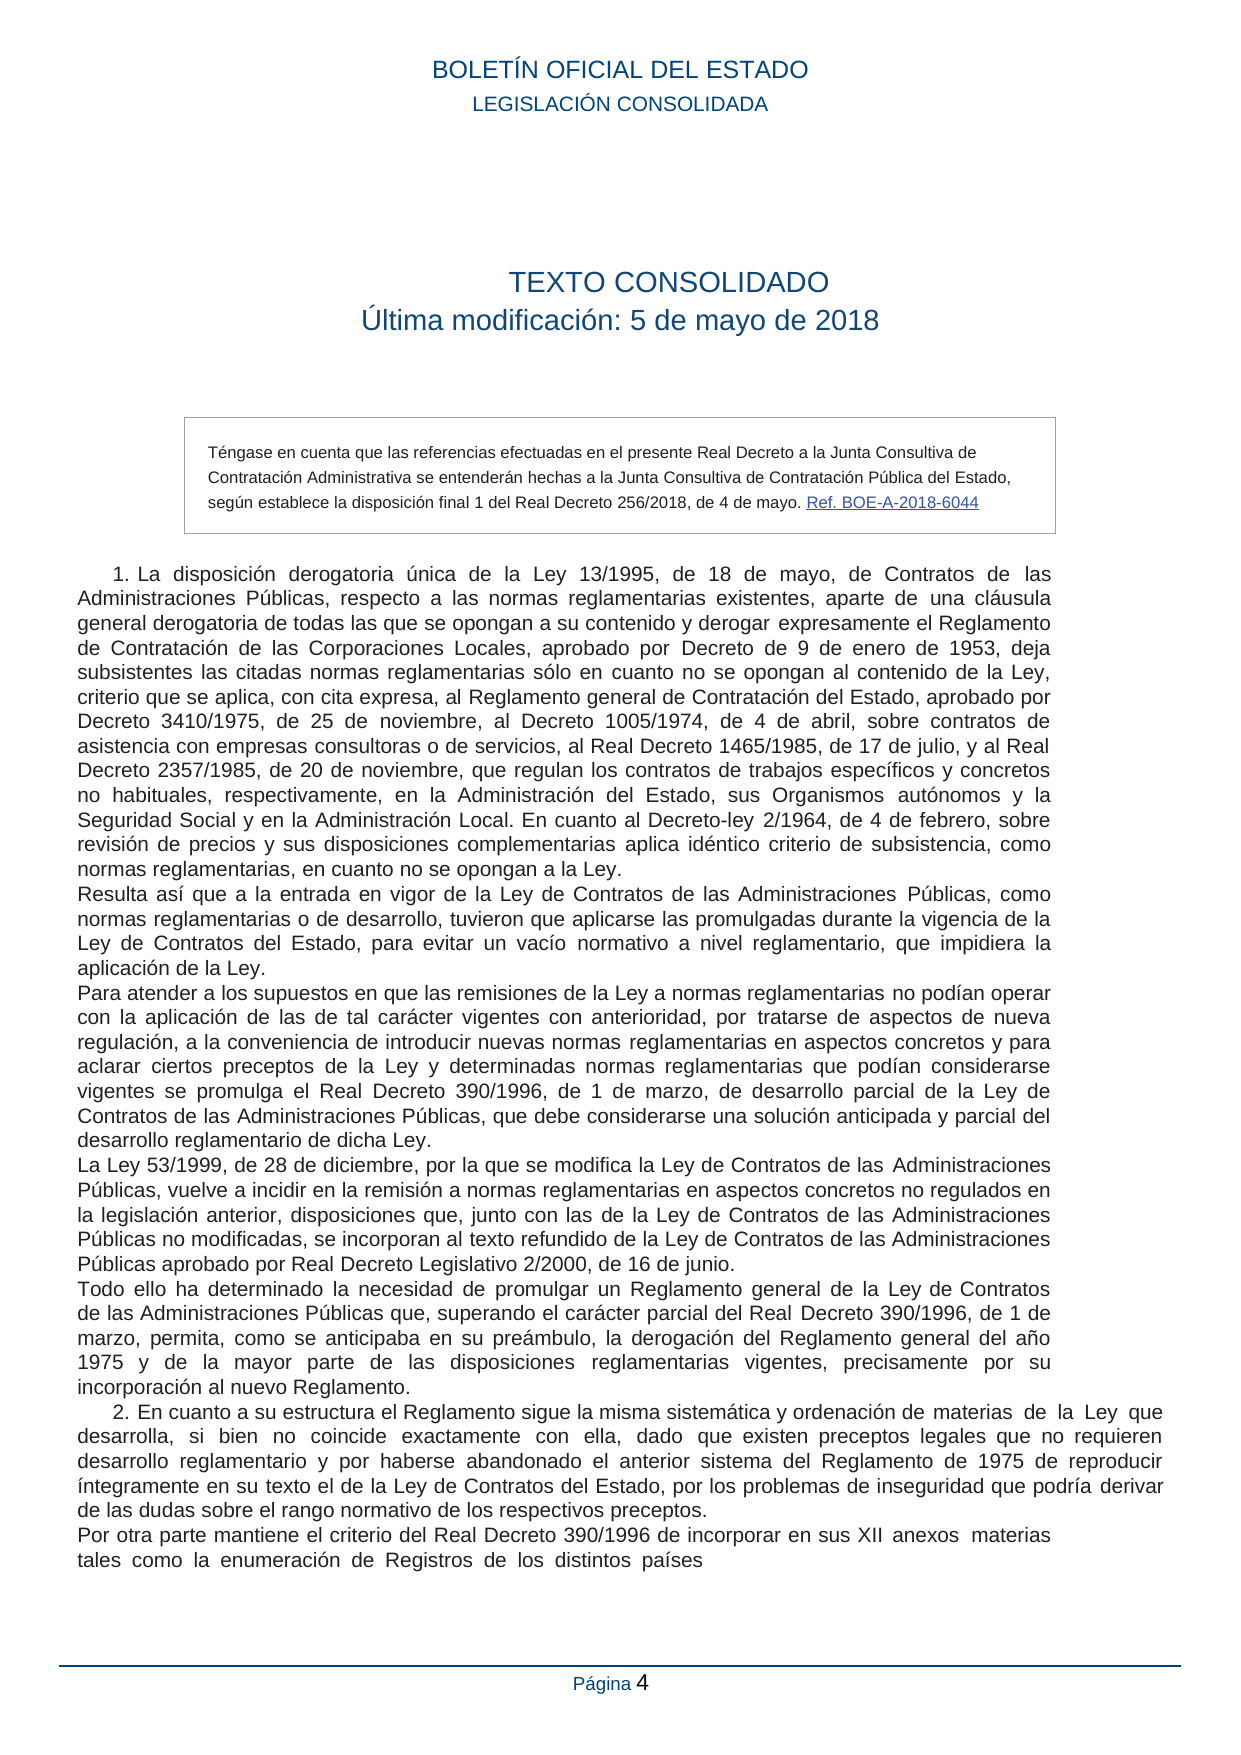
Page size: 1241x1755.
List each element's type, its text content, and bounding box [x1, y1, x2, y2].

text Por otra parte mantiene el criterio del Real Decreto 390/1996 de incorporar en sus XII anexos materias tales como la enumeración de Registros de los distintos países [77, 1523, 1051, 1571]
text Todo ello ha determinado la necesidad de promulgar un Reglamento general de la Ley de Contratos de las Administraciones Públicas que, superando el carácter parcial del Real Decreto 390/1996, de 1 de marzo, permita, como se anticipaba en su preámbulo, la derogación del Reglamento general del año 1975 y de la mayor parte de las disposiciones reglamentarias vigentes, precisamente por su incorporación al nuevo Reglamento. [77, 1276, 1051, 1399]
text Resulta así que a la entrada en vigor de la Ley de Contratos de las Administraciones Públicas, como normas reglamentarias o de desarrollo, tuvieron que aplicarse las promulgadas durante la vigencia de la Ley de Contratos del Estado, para evitar un vacío normativo a nivel reglamentario, que impidiera la aplicación de la Ley. [77, 882, 1051, 980]
text Última modificación: 5 de mayo de 2018 [224, 302, 1016, 336]
text Téngase en cuenta que las referencias efectuadas en el presente Real Decreto a la Junta Consultiva de Contratación Administrativa se entenderán hechas a la Junta Consultiva de Contratación Pública del Estado, según establece la disposición final 1 del Real Decreto 256/2018, de 4 de mayo. Ref. BOE-A-2018-6044 [208, 443, 1047, 512]
text TEXTO CONSOLIDADO [77, 265, 1163, 298]
text Para atender a los supuestos en que las remisiones de la Ley a normas reglamentarias no podían operar con la aplicación de las de tal carácter vigentes con anterioridad, por tratarse de aspectos de nueva regulación, a la conveniencia de introducir nuevas normas reglamentarias en aspectos concretos y para aclarar ciertos preceptos de la Ley y determinadas normas reglamentarias que podían considerarse vigentes se promulga el Real Decreto 390/1996, de 1 de marzo, de desarrollo parcial de la Ley de Contratos de las Administraciones Públicas, que debe considerarse una solución anticipada y parcial del desarrollo reglamentario de dicha Ley. [77, 981, 1051, 1152]
list La disposición derogatoria única de la Ley 13/1995, de 18 de mayo, de Contratos de las Administraciones Públicas, respecto a las normas reglamentarias existentes, aparte de una cláusula general derogatoria de todas las que se opongan a su contenido y derogar expresamente el Reglamento de Contratación de las Corporaciones Locales, aprobado por Decreto de 9 de enero de 1953, deja subsistentes las citadas normas reglamentarias sólo en cuanto no se opongan al contenido de la Ley, criterio que se aplica, con cita expresa, al Reglamento general de Contratación del Estado, aprobado por Decreto 3410/1975, de 25 de noviembre, al Decreto 1005/1974, de 4 de abril, sobre contratos de asistencia con empresas consultoras o de servicios, al Real Decreto 1465/1985, de 17 de julio, y al Real Decreto 2357/1985, de 20 de noviembre, que regulan los contratos de trabajos específicos y concretos no habituales, respectivamente, en la Administración del Estado, sus Organismos autónomos y la Seguridad Social y en la Administración Local. En cuanto al Decreto-ley 2/1964, de 4 de febrero, sobre revisión de precios y sus disposiciones complementarias aplica idéntico criterio de subsistencia, como normas reglamentarias, en cuanto no se opongan a la Ley. [77, 562, 1051, 881]
list En cuanto a su estructura el Reglamento sigue la misma sistemática y ordenación de materias de la Ley que desarrolla, si bien no coincide exactamente con ella, dado que existen preceptos legales que no requieren desarrollo reglamentario y por haberse abandonado el anterior sistema del Reglamento de 1975 de reproducir íntegramente en su texto el de la Ley de Contratos del Estado, por los problemas de inseguridad que podría derivar de las dudas sobre el rango normativo de los respectivos preceptos. [77, 1400, 1163, 1522]
text La Ley 53/1999, de 28 de diciembre, por la que se modifica la Ley de Contratos de las Administraciones Públicas, vuelve a incidir en la remisión a normas reglamentarias en aspectos concretos no regulados en la legislación anterior, disposiciones que, junto con las de la Ley de Contratos de las Administraciones Públicas no modificadas, se incorporan al texto refundido de la Ley de Contratos de las Administraciones Públicas aprobado por Real Decreto Legislativo 2/2000, de 16 de junio. [77, 1153, 1051, 1276]
